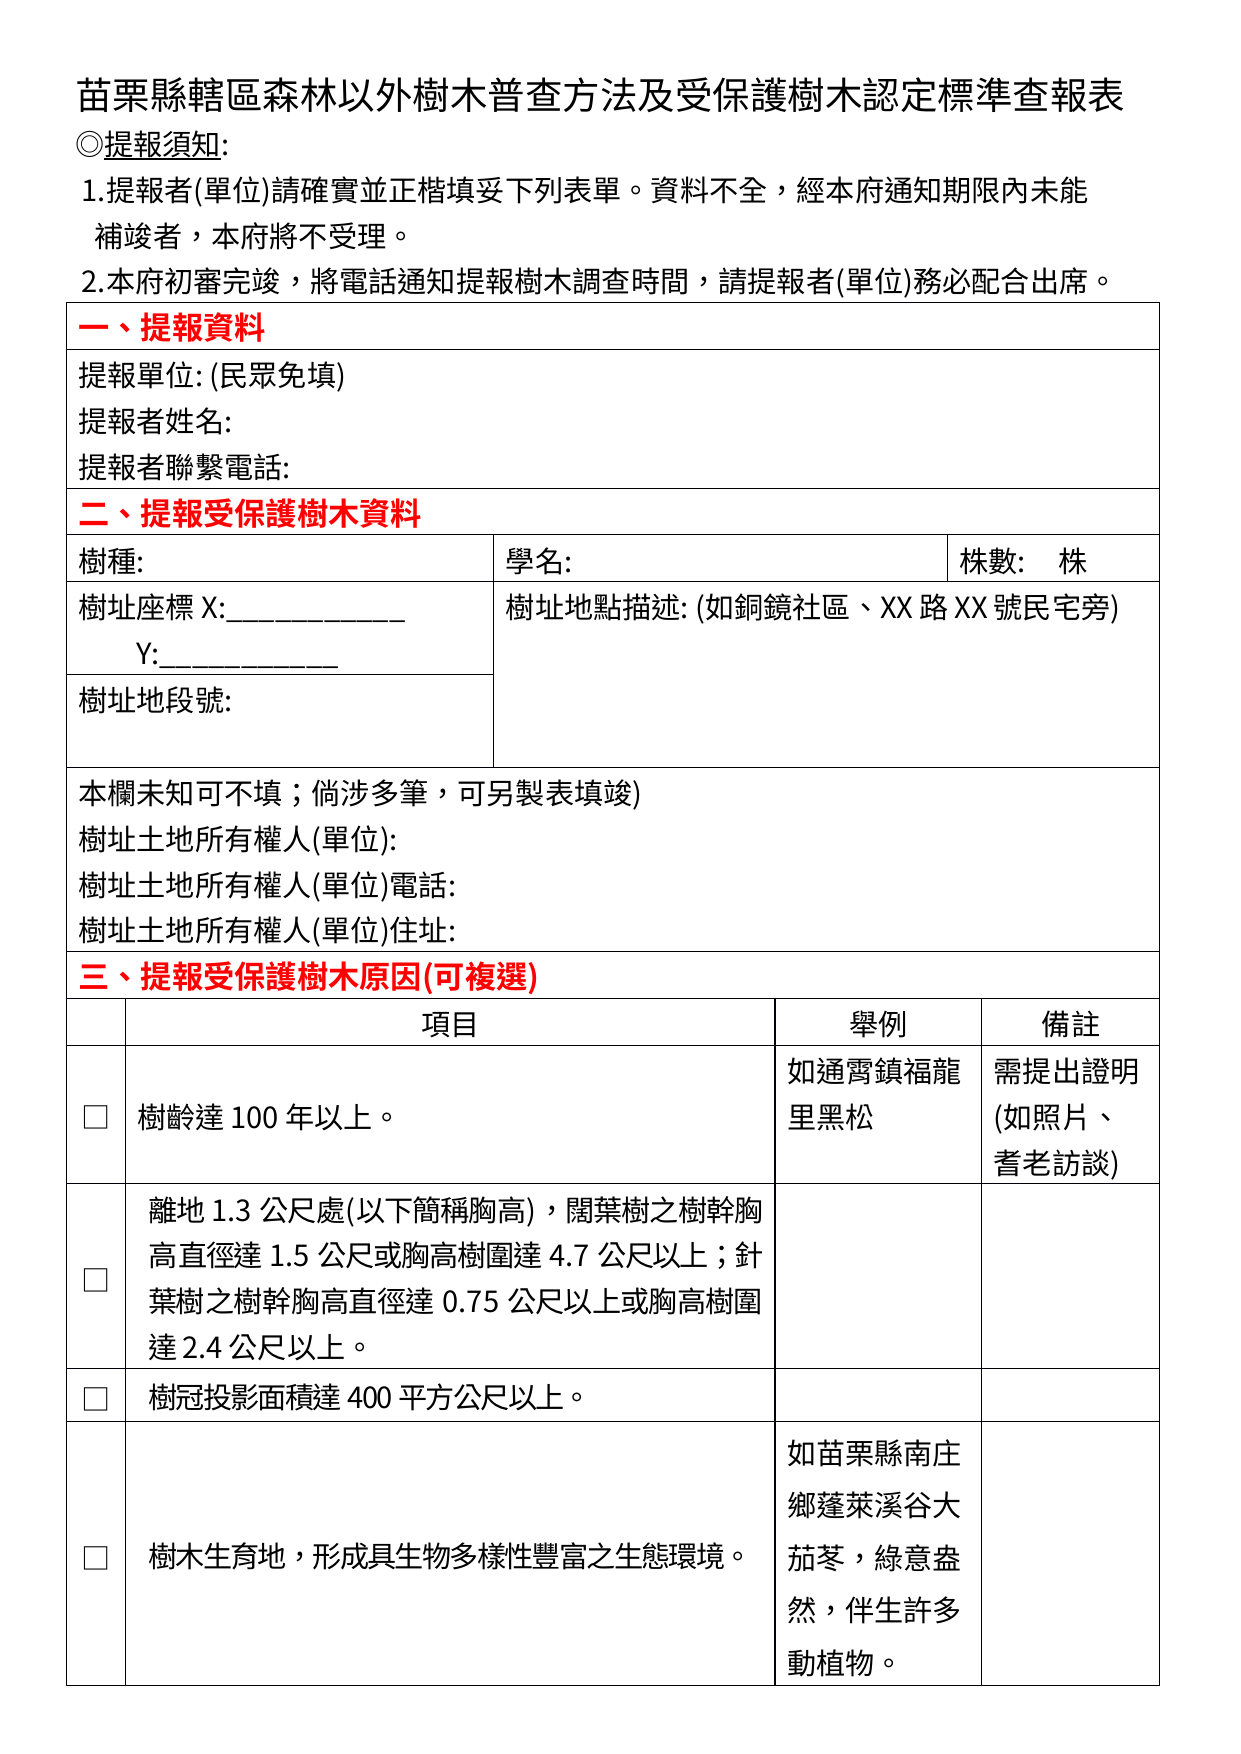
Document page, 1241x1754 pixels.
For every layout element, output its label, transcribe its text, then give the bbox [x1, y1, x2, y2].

table_cell □ [67, 1184, 125, 1368]
table_cell 項目 [126, 999, 774, 1045]
table_cell 本欄未知可不填；倘涉多筆，可另製表填竣) 樹址土地所有權人(單位): 樹址土地所有權人(單位)電話: 樹址土地所有權人(單位)住址: [67, 768, 1159, 951]
table_cell 樹址地點描述: (如銅鏡社區、XX路XX號民宅旁) [494, 582, 1159, 767]
table_cell 備註 [982, 999, 1159, 1045]
text ◎提報須知: [75, 119, 1180, 164]
table_cell [776, 1369, 981, 1421]
table_cell 學名: [494, 535, 947, 581]
text 2.本府初審完竣，將電話通知提報樹木調查時間，請提報者(單位)務必配合出席。 [75, 256, 1180, 302]
table_cell [982, 1369, 1159, 1421]
table_cell 三、提報受保護樹木原因(可複選) [67, 952, 1159, 998]
table_cell 樹種: [67, 535, 493, 581]
table_cell 樹址地段號: [67, 675, 493, 767]
table_cell [67, 999, 125, 1045]
table_cell [982, 1184, 1159, 1368]
table_cell 如苗栗縣南庄鄉蓬萊溪谷大茄苳，綠意盎然，伴生許多動植物。 [776, 1422, 981, 1685]
table_cell □ [67, 1422, 125, 1685]
table_cell □ [67, 1046, 125, 1183]
table_cell 株數: 株 [948, 535, 1159, 581]
table_cell 樹齡達100年以上。 [126, 1046, 774, 1183]
table_cell 樹址座標 X:___________ Y:___________ [67, 582, 493, 674]
text 1.提報者(單位)請確實並正楷填妥下列表單。資料不全，經本府通知期限內未能 [75, 164, 1180, 210]
text 補竣者，本府將不受理。 [75, 210, 1180, 256]
table_cell 需提出證明(如照片、耆老訪談) [982, 1046, 1159, 1183]
table_cell 樹冠投影面積達400平方公尺以上。 [126, 1369, 774, 1421]
table_cell [776, 1184, 981, 1368]
table_cell 舉例 [776, 999, 981, 1045]
table_cell 二、提報受保護樹木資料 [67, 489, 1159, 534]
table_cell [982, 1422, 1159, 1685]
table_cell 樹木生育地，形成具生物多樣性豐富之生態環境。 [126, 1422, 774, 1685]
table_cell 如通霄鎮福龍里黑松 [776, 1046, 981, 1183]
text 苗栗縣轄區森林以外樹木普查方法及受保護樹木認定標準查報表 [75, 73, 1180, 119]
table_cell 離地 1.3 公尺處(以下簡稱胸高)，闊葉樹之樹幹胸高直徑達 1.5 公尺或胸高樹圍達 4.7 公尺以上；針葉樹之樹幹胸高直徑達 0.75 公尺以上或胸高樹圍達 2.4 公尺以上。 [126, 1184, 774, 1368]
table_header 一、提報資料 [67, 303, 1159, 349]
table_cell □ [67, 1369, 125, 1421]
table_cell 提報單位: (民眾免填) 提報者姓名: 提報者聯繫電話: [67, 350, 1159, 487]
